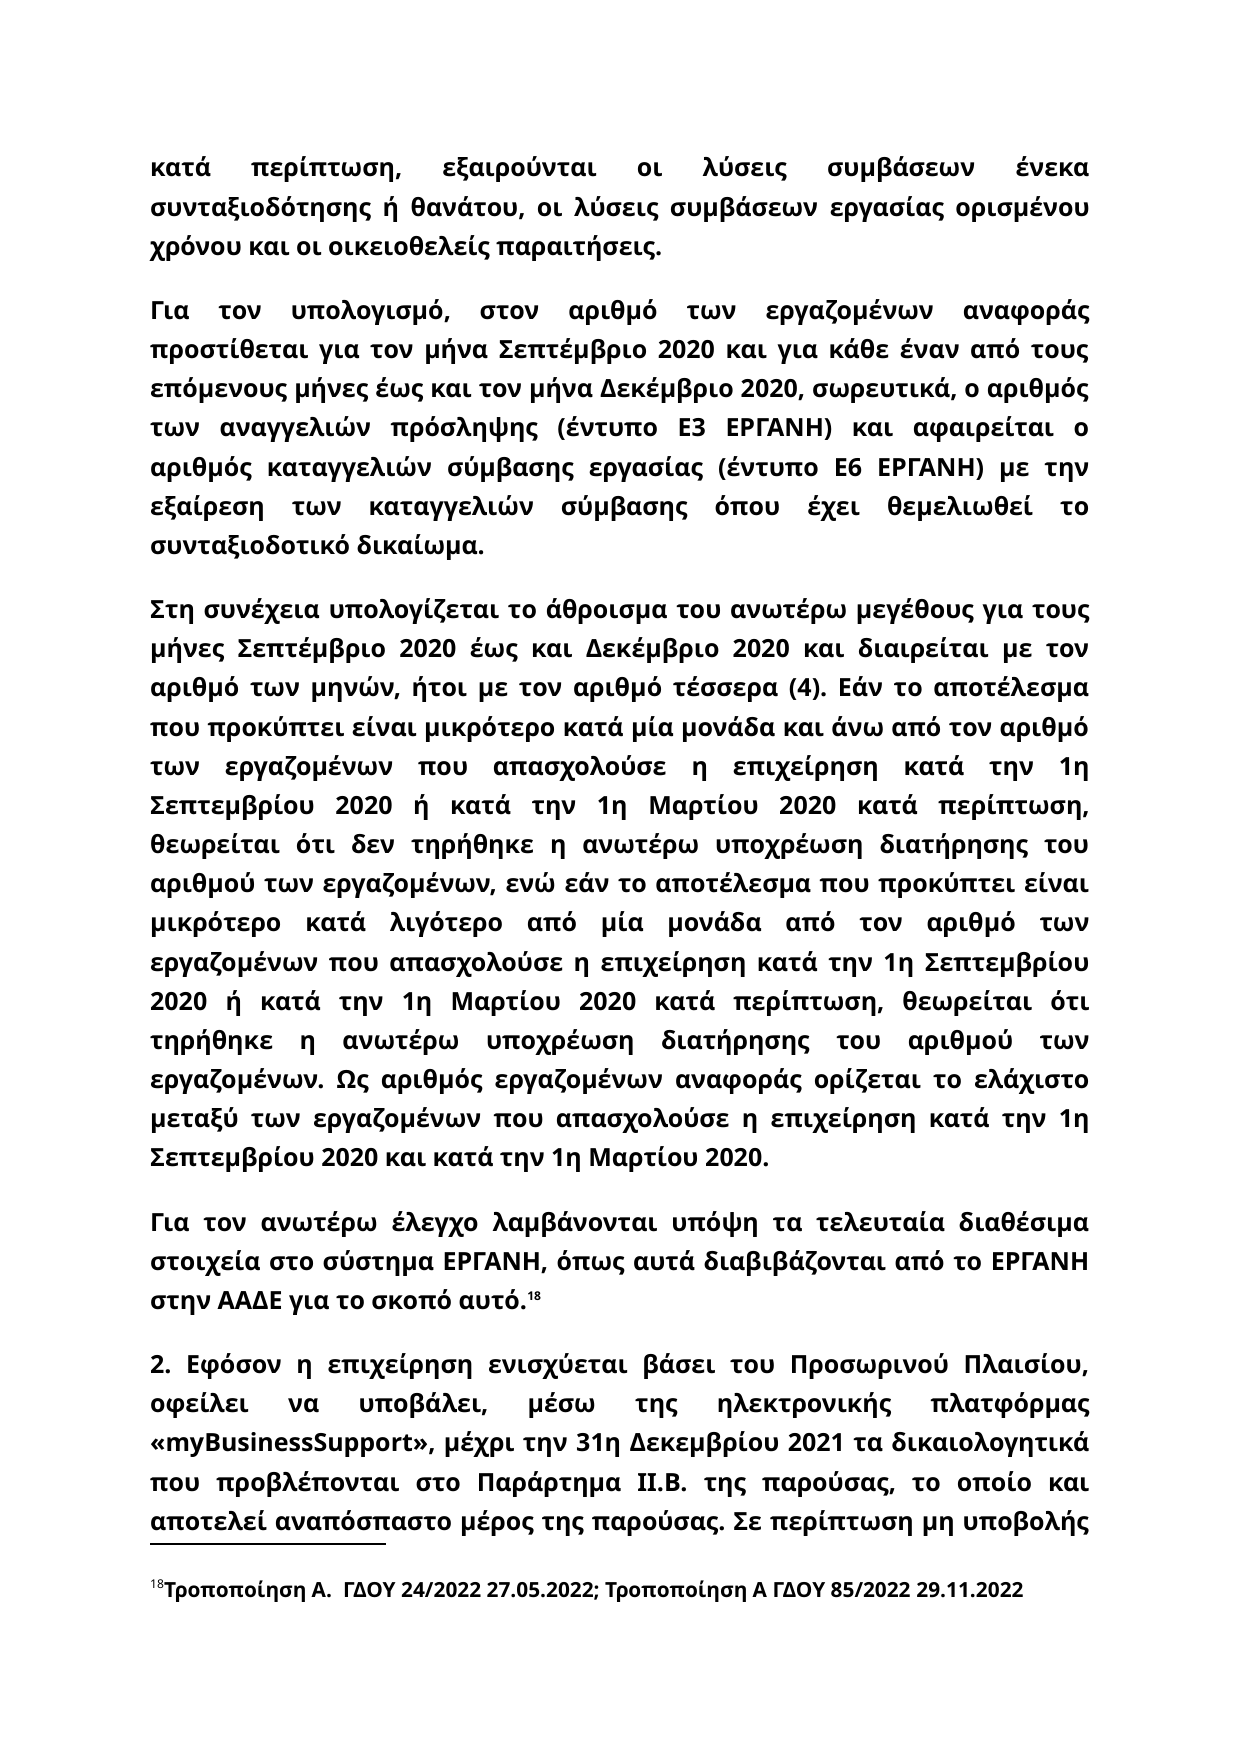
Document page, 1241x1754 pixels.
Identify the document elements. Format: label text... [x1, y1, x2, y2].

text 2. Εφόσον η επιχείρηση ενισχύεται βάσει του Προσωρινού Πλαισίου, οφείλει να υποβάλει, μέσω της ηλεκτρονικής πλατφόρμας «myBusinessSupport», μέχρι την 31η Δεκεμβρίου 2021 τα δικαιολογητικά που προβλέπονται στο Παράρτημα ΙΙ.Β. της παρούσας, το οποίο και αποτελεί αναπόσπαστο μέρος της παρούσας. Σε περίπτωση μη υποβολής [150, 1347, 1090, 1537]
text Για τον ανωτέρω έλεγχο λαμβάνονται υπόψη τα τελευταία διαθέσιμα στοιχεία στο σύστημα ΕΡΓΑΝΗ, όπως αυτά διαβιβάζονται από το ΕΡΓΑΝΗ στην ΑΑΔΕ για το σκοπό αυτό. [150, 1204, 1090, 1317]
text Τροποποίηση A. ΓΔΟΥ 24/2022 27.05.2022; Τροποποίηση A ΓΔΟΥ 85/2022 29.11.2022 [150, 1576, 1090, 1604]
text Για τον υπολογισμό, στον αριθμό των εργαζομένων αναφοράς προστίθεται για τον μήνα Σεπτέμβριο 2020 και για κάθε έναν από τους επόμενους μήνες έως και τον μήνα Δεκέμβριο 2020, σωρευτικά, ο αριθμός των αναγγελιών πρόσληψης (έντυπο Ε3 ΕΡΓΑΝΗ) και αφαιρείται ο αριθμός καταγγελιών σύμβασης εργασίας (έντυπο Ε6 ΕΡΓΑΝΗ) με την εξαίρεση των καταγγελιών σύμβασης όπου έχει θεμελιωθεί το συνταξιοδοτικό δικαίωμα. [150, 292, 1090, 562]
text Στη συνέχεια υπολογίζεται το άθροισμα του ανωτέρω μεγέθους για τους μήνες Σεπτέμβριο 2020 έως και Δεκέμβριο 2020 και διαιρείται με τον αριθμό των μηνών, ήτοι με τον αριθμό τέσσερα (4). Εάν το αποτέλεσμα που προκύπτει είναι μικρότερο κατά μία μονάδα και άνω από τον αριθμό των εργαζομένων που απασχολούσε η επιχείρηση κατά την 1η Σεπτεμβρίου 2020 ή κατά την 1η Μαρτίου 2020 κατά περίπτωση, θεωρείται ότι δεν τηρήθηκε η ανωτέρω υποχρέωση διατήρησης του αριθμού των εργαζομένων, ενώ εάν το αποτέλεσμα που προκύπτει είναι μικρότερο κατά λιγότερο από μία μονάδα από τον αριθμό των εργαζομένων που απασχολούσε η επιχείρηση κατά την 1η Σεπτεμβρίου 2020 ή κατά την 1η Μαρτίου 2020 κατά περίπτωση, θεωρείται ότι τηρήθηκε η ανωτέρω υποχρέωση διατήρησης του αριθμού των εργαζομένων. Ως αριθμός εργαζομένων αναφοράς ορίζεται το ελάχιστο μεταξύ των εργαζομένων που απασχολούσε η επιχείρηση κατά την 1η Σεπτεμβρίου 2020 και κατά την 1η Μαρτίου 2020. [150, 592, 1090, 1174]
text κατά περίπτωση, εξαιρούνται οι λύσεις συμβάσεων ένεκα συνταξιοδότησης ή θανάτου, οι λύσεις συμβάσεων εργασίας ορισμένου χρόνου και οι οικειοθελείς παραιτήσεις. [150, 150, 1090, 262]
